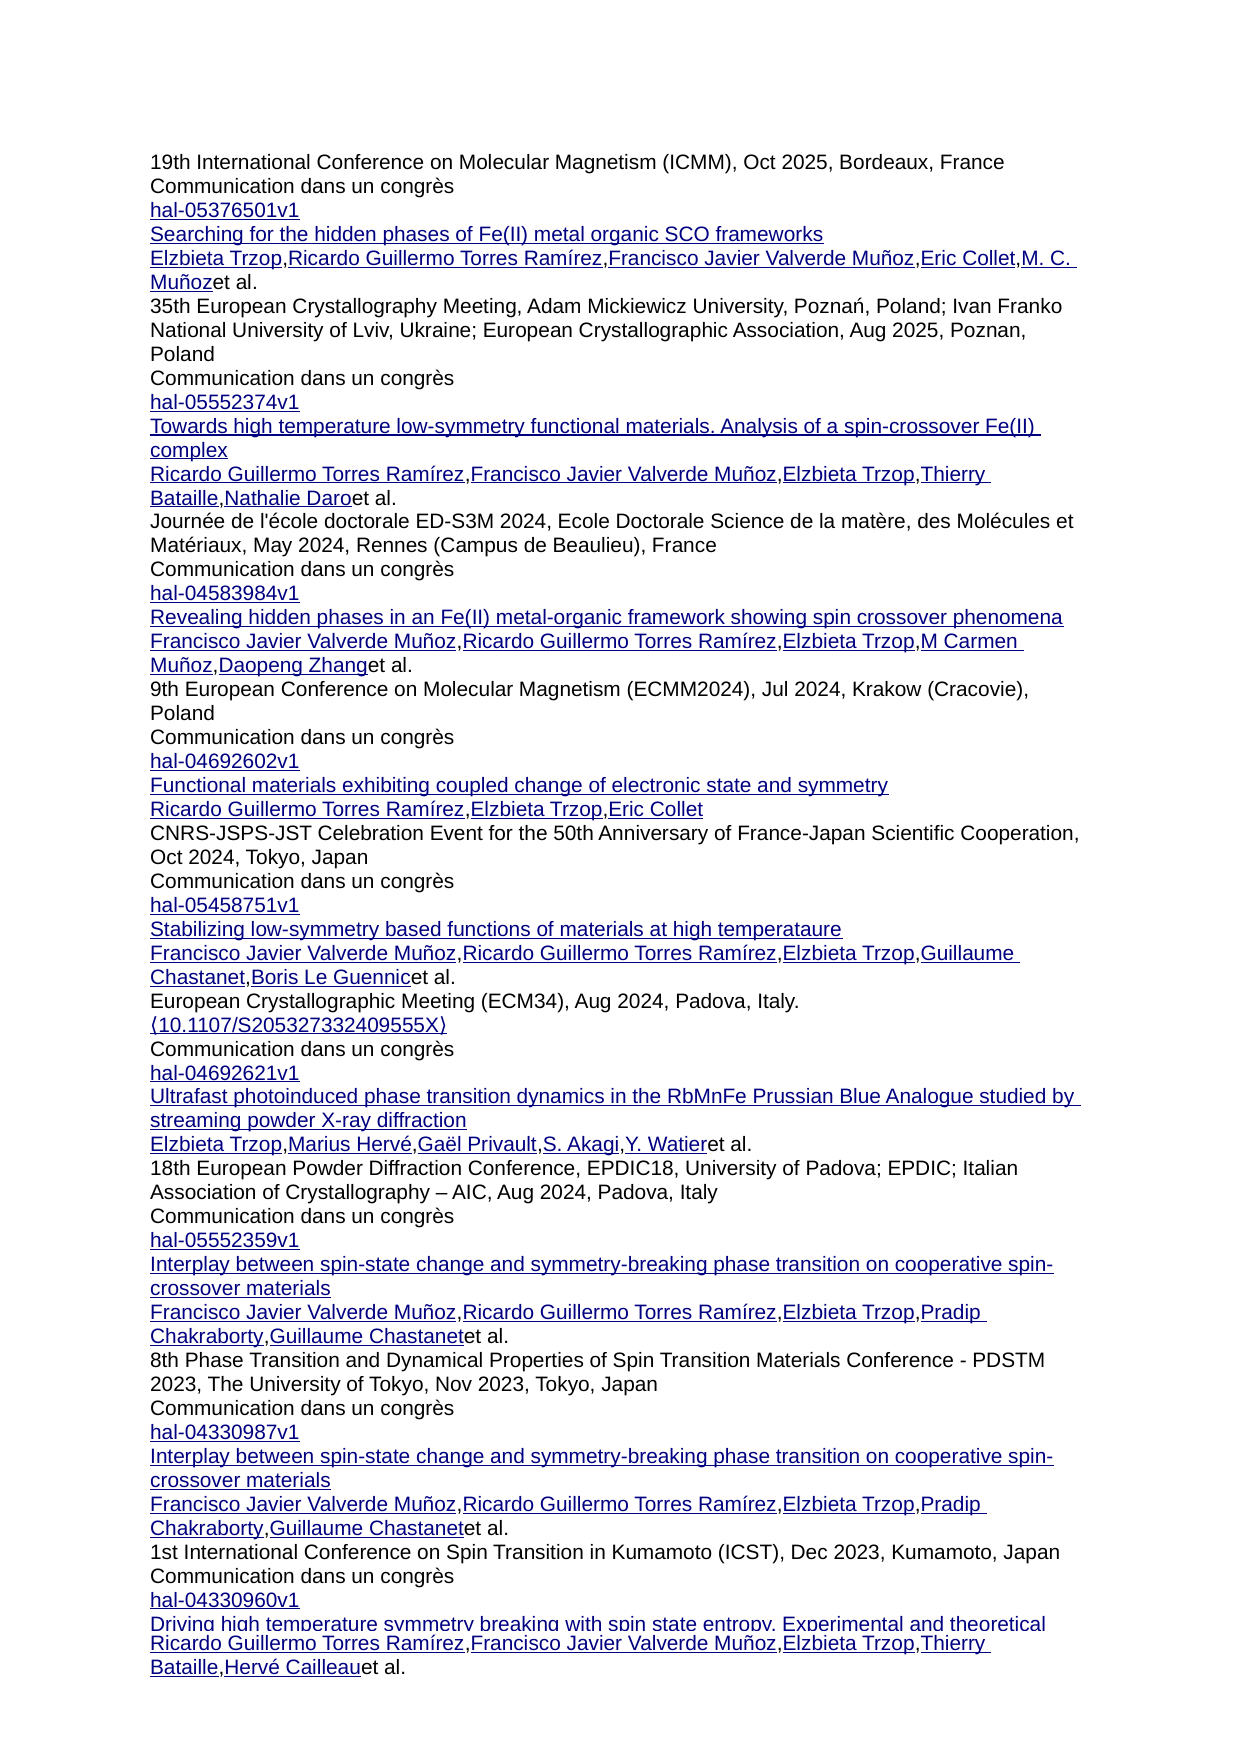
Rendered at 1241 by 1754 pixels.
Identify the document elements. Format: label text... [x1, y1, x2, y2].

table_cell Functional materials exhibiting coupled change of electronic state and symmetry Ricardo Guillermo Torres Ramírez,Elzbieta Trzop,Eric Collet CNRS-JSPS-JST Celebration Event for the 50th Anniversary of France-Japan Scientific Cooperation, Oct 2024, Tokyo, Japan Communication dans un congrès hal-05458751v1 [150, 773, 1090, 917]
table_cell Searching for the hidden phases of Fe(II) metal organic SCO frameworks Elzbieta Trzop,Ricardo Guillermo Torres Ramírez,Francisco Javier Valverde Muñoz,Eric Collet,M. C. Muñozet al. 35th European Crystallography Meeting, Adam Mickiewicz University, Poznań, Poland; Ivan Franko National University of Lviv, Ukraine; European Crystallographic Association, Aug 2025, Poznan, Poland Communication dans un congrès hal-05552374v1 [150, 222, 1090, 413]
table_cell Towards high temperature low-symmetry functional materials. Analysis of a spin-crossover Fe(II) complex Ricardo Guillermo Torres Ramírez,Francisco Javier Valverde Muñoz,Elzbieta Trzop,Thierry Bataille,Nathalie Daroet al. Journée de l'école doctorale ED-S3M 2024, Ecole Doctorale Science de la matère, des Molécules et Matériaux, May 2024, Rennes (Campus de Beaulieu), France Communication dans un congrès hal-04583984v1 [150, 414, 1090, 605]
table_cell Driving high temperature symmetry breaking with spin state entropy. Experimental and theoretical analysis of [Fe(PM-PEA)2(NCS)2] Ricardo Guillermo Torres Ramírez,Francisco Javier Valverde Muñoz,Elzbieta Trzop,Thierry Bataille,Hervé Cailleauet al. Journées de l'Association française de Magnétisme Moléculaire 2023, Association française de Magnétisme Moléculaire, Nov 2023, Mittelwihr (Alsace), France Communication dans un congrès hal-04305889v1 [150, 1611, 1090, 1679]
table_cell Interplay between spin-state change and symmetry-breaking phase transition on cooperative spin-crossover materials Francisco Javier Valverde Muñoz,Ricardo Guillermo Torres Ramírez,Elzbieta Trzop,Pradip Chakraborty,Guillaume Chastanetet al. 1st International Conference on Spin Transition in Kumamoto (ICST), Dec 2023, Kumamoto, Japan Communication dans un congrès hal-04330960v1 [150, 1444, 1090, 1611]
table_cell Stabilizing low-symmetry based functions of materials at high temperataure Francisco Javier Valverde Muñoz,Ricardo Guillermo Torres Ramírez,Elzbieta Trzop,Guillaume Chastanet,Boris Le Guennicet al. European Crystallographic Meeting (ECM34), Aug 2024, Padova, Italy. ⟨10.1107/S205327332409555X⟩ Communication dans un congrès hal-04692621v1 [150, 917, 1090, 1084]
table_cell 19th International Conference on Molecular Magnetism (ICMM), Oct 2025, Bordeaux, France Communication dans un congrès hal-05376501v1 [150, 150, 1090, 222]
table_cell Interplay between spin-state change and symmetry-breaking phase transition on cooperative spin-crossover materials Francisco Javier Valverde Muñoz,Ricardo Guillermo Torres Ramírez,Elzbieta Trzop,Pradip Chakraborty,Guillaume Chastanetet al. 8th Phase Transition and Dynamical Properties of Spin Transition Materials Conference - PDSTM 2023, The University of Tokyo, Nov 2023, Tokyo, Japan Communication dans un congrès hal-04330987v1 [150, 1252, 1090, 1444]
table_cell Revealing hidden phases in an Fe(II) metal-organic framework showing spin crossover phenomena Francisco Javier Valverde Muñoz,Ricardo Guillermo Torres Ramírez,Elzbieta Trzop,M Carmen Muñoz,Daopeng Zhanget al. 9th European Conference on Molecular Magnetism (ECMM2024), Jul 2024, Krakow (Cracovie), Poland Communication dans un congrès hal-04692602v1 [150, 605, 1090, 773]
table_cell Ultrafast photoinduced phase transition dynamics in the RbMnFe Prussian Blue Analogue studied by streaming powder X-ray diffraction Elzbieta Trzop,Marius Hervé,Gaël Privault,S. Akagi,Y. Watieret al. 18th European Powder Diffraction Conference, EPDIC18, University of Padova; EPDIC; Italian Association of Crystallography – AIC, Aug 2024, Padova, Italy Communication dans un congrès hal-05552359v1 [150, 1084, 1090, 1252]
